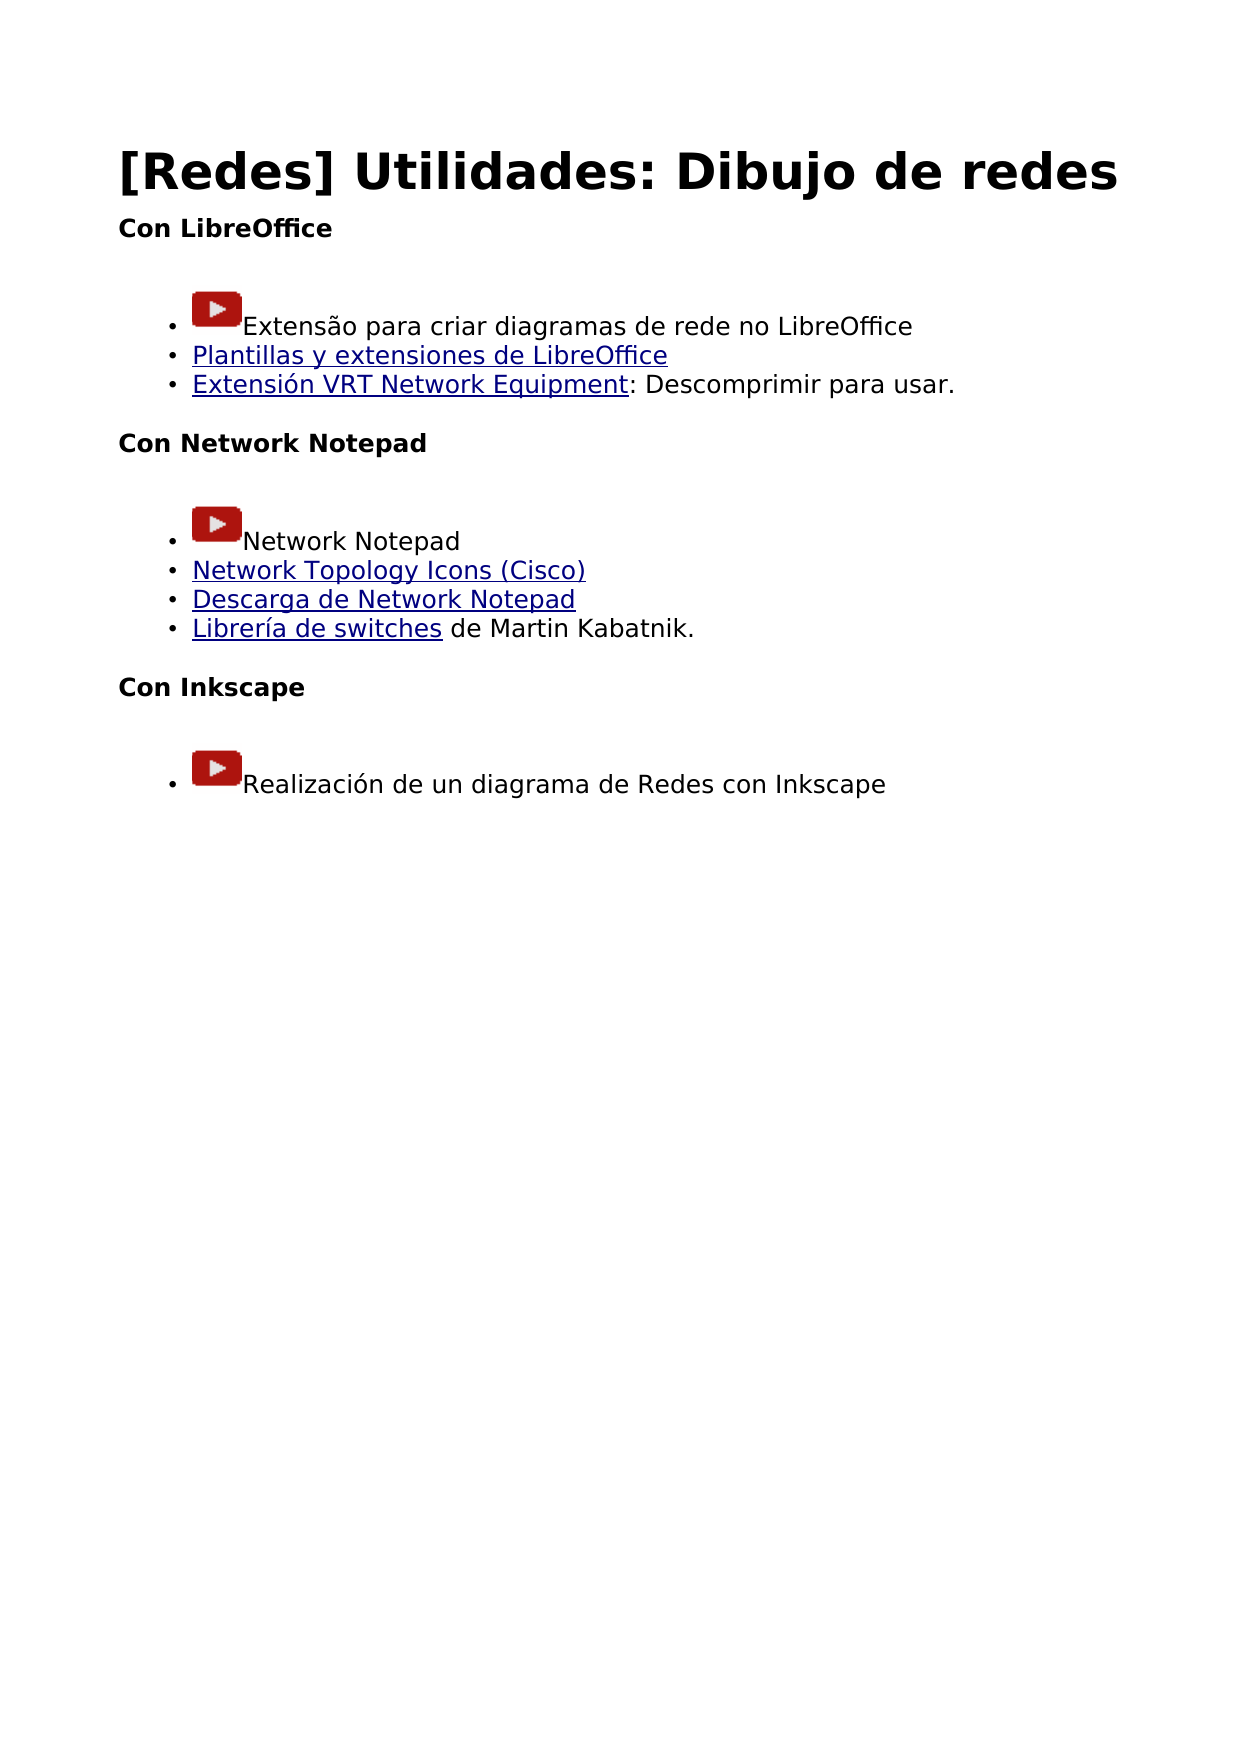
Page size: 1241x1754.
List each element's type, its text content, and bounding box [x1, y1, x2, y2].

list Network Notepad [177, 500, 1122, 556]
text Con LibreOffice [118, 214, 1122, 243]
list Network Topology Icons (Cisco) [177, 556, 1122, 585]
text Con Inkscape [118, 673, 1122, 702]
list Realización de un diagrama de Redes con Inkscape [177, 744, 1122, 800]
list Descarga de Network Notepad [177, 585, 1122, 614]
picture [192, 743, 242, 794]
picture [192, 500, 242, 550]
subtitle [Redes] Utilidades: Dibujo de redes [118, 143, 1122, 201]
picture [192, 285, 242, 335]
list Librería de switches de Martin Kabatnik. [177, 614, 1122, 643]
list Extensión VRT Network Equipment: Descomprimir para usar. [177, 370, 1122, 399]
text Con Network Notepad [118, 429, 1122, 458]
list Plantillas y extensiones de LibreOffice [177, 341, 1122, 370]
list Extensão para criar diagramas de rede no LibreOffice [177, 285, 1122, 341]
